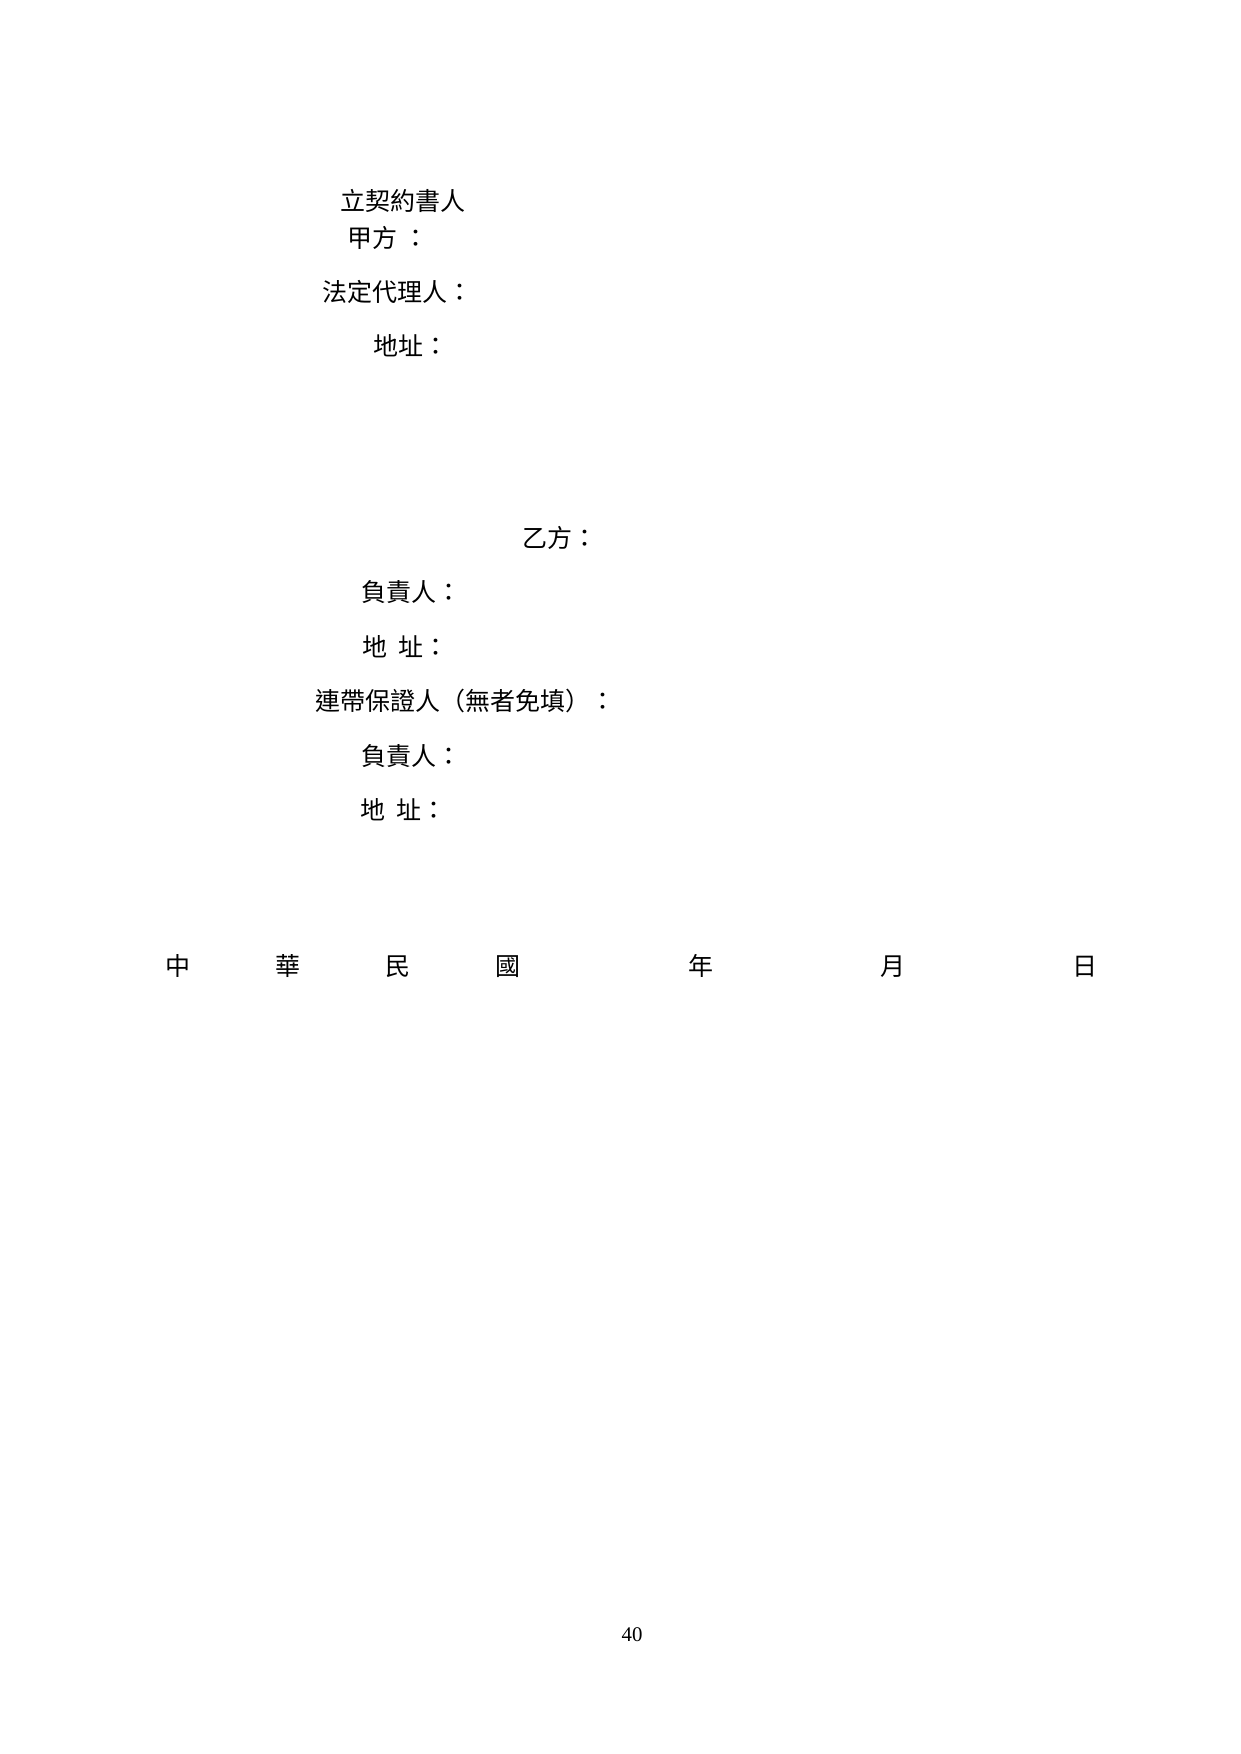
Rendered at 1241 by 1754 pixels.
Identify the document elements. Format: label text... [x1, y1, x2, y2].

text 地 址： [165, 790, 1098, 827]
text 立契約書人 [165, 182, 1098, 218]
text 法定代理人： [165, 272, 1098, 309]
text 地 址： [165, 627, 1098, 663]
text 中 華 民 國 年 月 日 [165, 947, 1098, 983]
text 負責人： [165, 736, 1098, 772]
text 乙方： [165, 518, 1098, 555]
text 連帶保證人（無者免填）： [165, 682, 1098, 718]
text 地址： [165, 327, 1098, 363]
text 甲方 ： [165, 218, 1098, 254]
text 負責人： [165, 573, 1098, 609]
